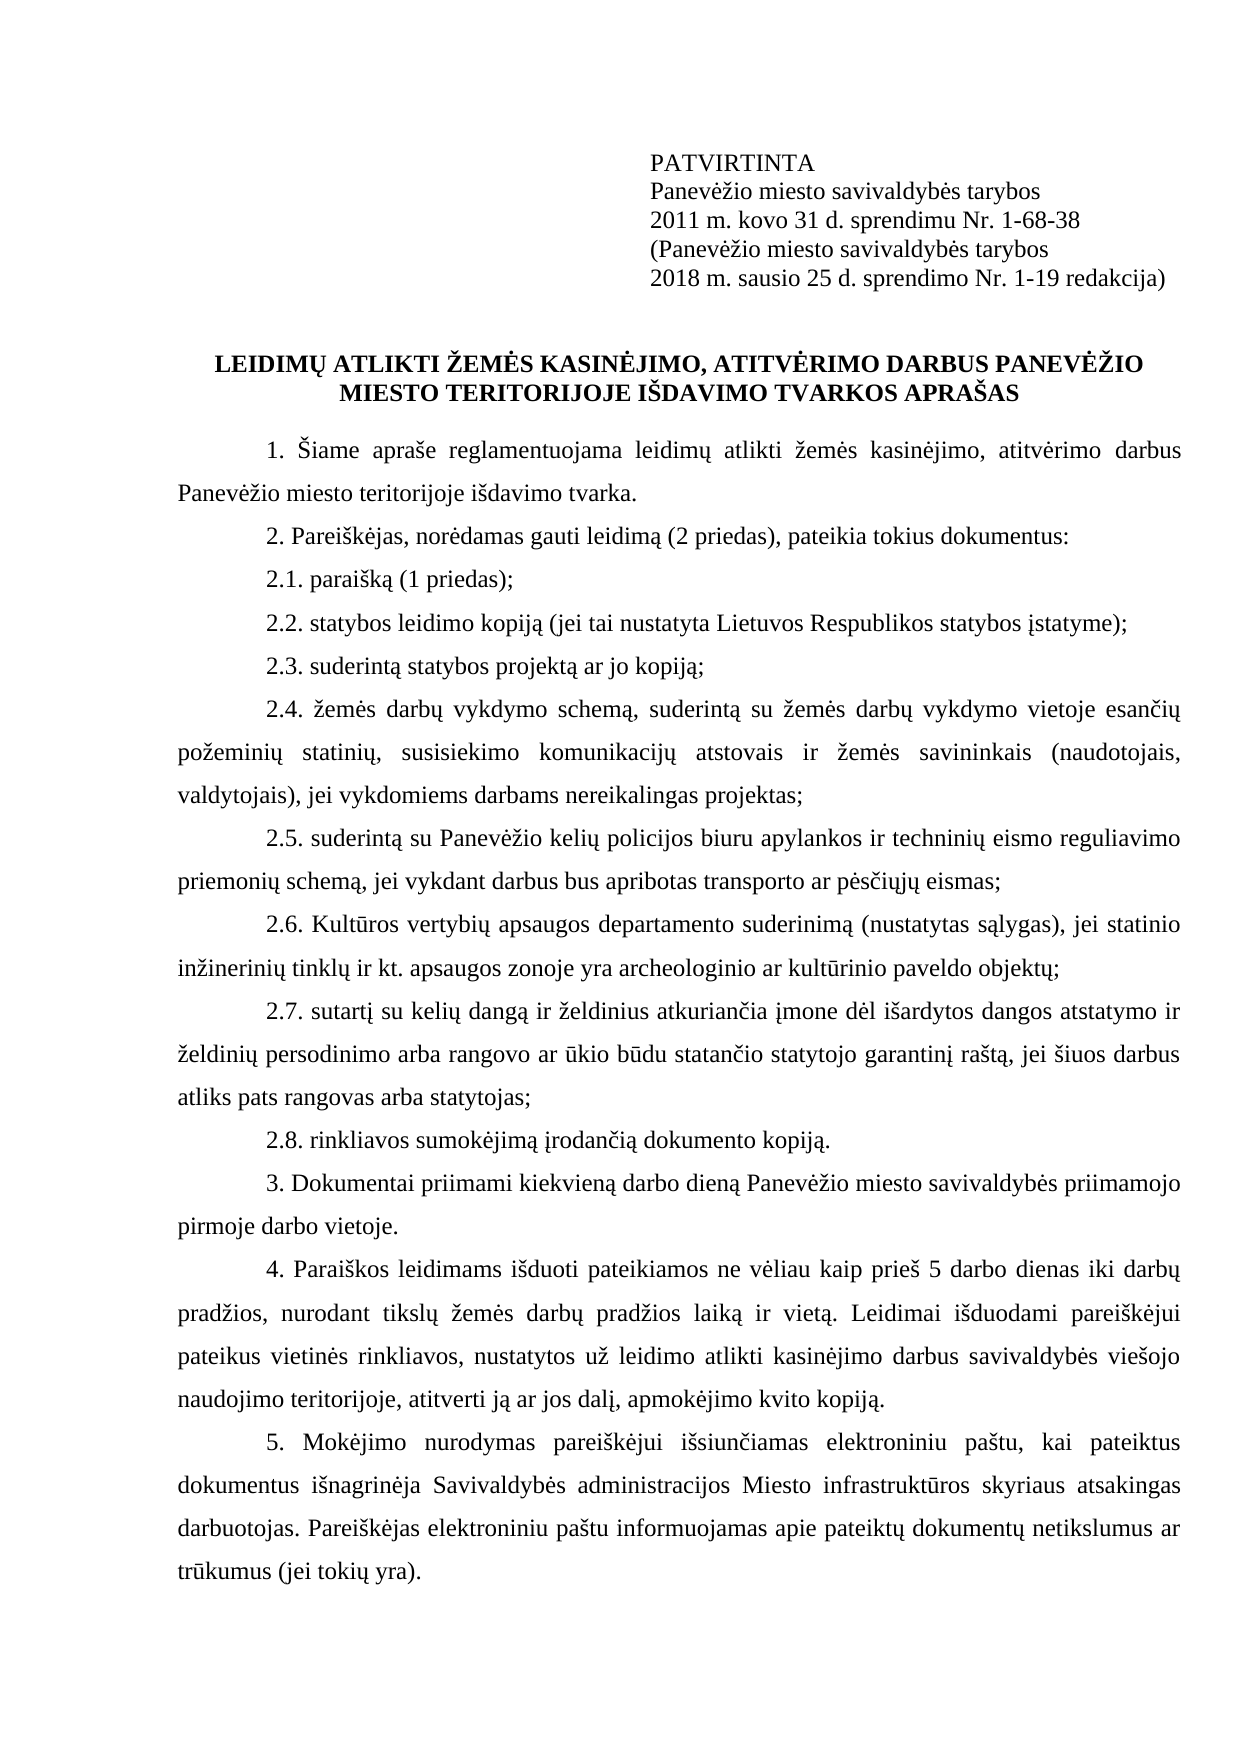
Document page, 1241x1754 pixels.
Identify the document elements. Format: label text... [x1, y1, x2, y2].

text 1. Šiame apraše reglamentuojama leidimų atlikti žemės kasinėjimo, atitvėrimo darbus Panevėžio miesto teritorijoje išdavimo tvarka. [177, 435, 1181, 507]
text LEIDIMŲ ATLIKTI ŽEMĖS KASINĖJIMO, ATITVĖRIMO DARBUS PANEVĖŽIO MIESTO TERITORIJOJE IŠDAVIMO TVARKOS APRAŠAS [177, 349, 1181, 406]
text 2.4. žemės darbų vykdymo schemą, suderintą su žemės darbų vykdymo vietoje esančių požeminių statinių, susisiekimo komunikacijų atstovais ir žemės savininkais (naudotojais, valdytojais), jei vykdomiems darbams nereikalingas projektas; [177, 694, 1181, 809]
text 2. Pareiškėjas, norėdamas gauti leidimą (2 priedas), pateikia tokius dokumentus: [177, 521, 1181, 550]
text Panevėžio miesto savivaldybės tarybos [650, 176, 1181, 205]
text 2.3. suderintą statybos projektą ar jo kopiją; [177, 651, 1181, 679]
text 2.7. sutartį su kelių dangą ir želdinius atkuriančia įmone dėl išardytos dangos atstatymo ir želdinių persodinimo arba rangovo ar ūkio būdu statančio statytojo garantinį raštą, jei šiuos darbus atliks pats rangovas arba statytojas; [177, 996, 1181, 1111]
text 2.8. rinkliavos sumokėjimą įrodančią dokumento kopiją. [177, 1125, 1181, 1154]
text 2011 m. kovo 31 d. sprendimu Nr. 1-68-38 [650, 205, 1181, 234]
text 5. Mokėjimo nurodymas pareiškėjui išsiunčiamas elektroniniu paštu, kai pateiktus dokumentus išnagrinėja Savivaldybės administracijos Miesto infrastruktūros skyriaus atsakingas darbuotojas. Pareiškėjas elektroniniu paštu informuojamas apie pateiktų dokumentų netikslumus ar trūkumus (jei tokių yra). [177, 1427, 1181, 1585]
text 2.1. paraišką (1 priedas); [177, 564, 1181, 593]
text 4. Paraiškos leidimams išduoti pateikiamos ne vėliau kaip prieš 5 darbo dienas iki darbų pradžios, nurodant tikslų žemės darbų pradžios laiką ir vietą. Leidimai išduodami pareiškėjui pateikus vietinės rinkliavos, nustatytos už leidimo atlikti kasinėjimo darbus savivaldybės viešojo naudojimo teritorijoje, atitverti ją ar jos dalį, apmokėjimo kvito kopiją. [177, 1254, 1181, 1413]
text 2.2. statybos leidimo kopiją (jei tai nustatyta Lietuvos Respublikos statybos įstatyme); [177, 608, 1181, 636]
text 2.6. Kultūros vertybių apsaugos departamento suderinimą (nustatytas sąlygas), jei statinio inžinerinių tinklų ir kt. apsaugos zonoje yra archeologinio ar kultūrinio paveldo objektų; [177, 909, 1181, 981]
text 2.5. suderintą su Panevėžio kelių policijos biuru apylankos ir techninių eismo reguliavimo priemonių schemą, jei vykdant darbus bus apribotas transporto ar pėsčiųjų eismas; [177, 823, 1181, 895]
text 2018 m. sausio 25 d. sprendimo Nr. 1-19 redakcija) [650, 263, 1181, 291]
text 3. Dokumentai priimami kiekvieną darbo dieną Panevėžio miesto savivaldybės priimamojo pirmoje darbo vietoje. [177, 1168, 1181, 1240]
text PATVIRTINTA [650, 148, 1181, 176]
text (Panevėžio miesto savivaldybės tarybos [650, 234, 1181, 263]
